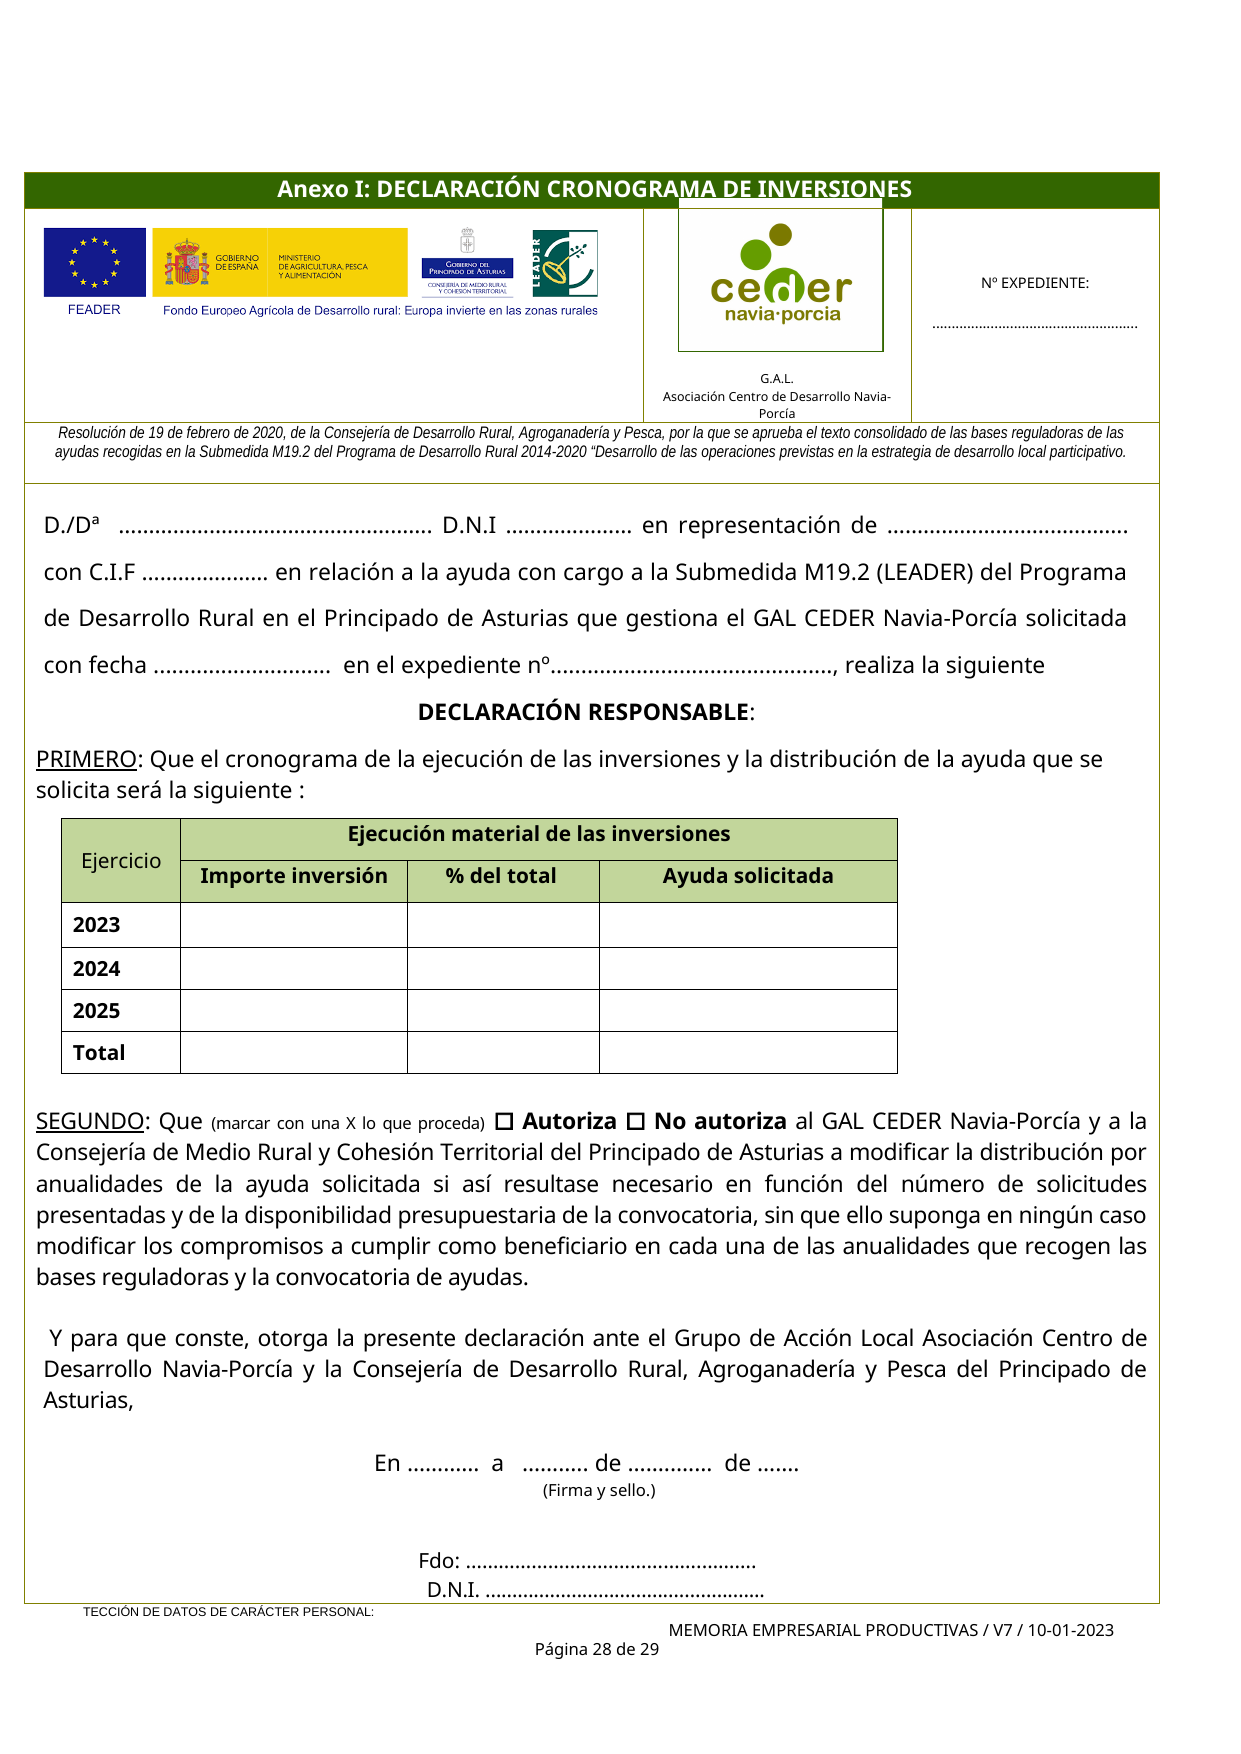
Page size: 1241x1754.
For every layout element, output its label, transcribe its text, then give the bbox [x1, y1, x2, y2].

picture [679, 209, 883, 351]
table_cell Importe inversión [181, 861, 407, 902]
picture [43, 227, 598, 317]
table_cell [181, 1032, 407, 1073]
table_cell [181, 990, 407, 1031]
table_cell [408, 990, 599, 1031]
table_cell Ayuda solicitada [600, 861, 897, 902]
table_cell [600, 903, 897, 947]
table_cell [600, 990, 897, 1031]
table_cell 2024 [62, 948, 180, 989]
table_cell [408, 1032, 599, 1073]
table_cell [25, 209, 643, 227]
table_cell D./Dª ……………………………………………. D.N.I ………………… en representación de …………………………………. con C.I.F ………………… en relación a la ayuda con cargo a la Submedida M19.2 (LEADER) del Programa de Desarrollo Rural en el Principado de Asturias que gestiona el GAL CEDER Navia-Porcía solicitada con fecha ............................. en el expediente nº.............................................., realiza la siguiente DECLARACIÓN RESPONSABLE: PRIMERO: Que el cronograma de la ejecución de las inversiones y la distribución de la ayuda que se solicita será la siguiente : SEGUNDO: Que (marcar con una X lo que proceda) £ Autoriza £ No autoriza al GAL CEDER Navia-Porcía y a la Consejería de Medio Rural y Cohesión Territorial del Principado de Asturias a modificar la distribución por anualidades de la ayuda solicitada si así resultase necesario en función del número de solicitudes presentadas y de la disponibilidad presupuestaria de la convocatoria, sin que ello suponga en ningún caso modificar los compromisos a cumplir como beneficiario en cada una de las anualidades que recogen las bases reguladoras y la convocatoria de ayudas. Y para que conste, otorga la presente declaración ante el Grupo de Acción Local Asociación Centro de Desarrollo Navia-Porcía y la Consejería de Desarrollo Rural, Agroganadería y Pesca del Principado de Asturias, En ………… a ……….. de ……..…… de ……. (Firma y sello.) Fdo: …………………………………….………. D.N.I. ………………………………………….... [25, 484, 1159, 1603]
table_cell Resolución de 19 de febrero de 2020, de la Consejería de Desarrollo Rural, Agroganadería y Pesca, por la que se aprueba el texto consolidado de las bases reguladoras de las ayudas recogidas en la Submedida M19.2 del Programa de Desarrollo Rural 2014-2020 “Desarrollo de las operaciones previstas en la estrategia de desarrollo local participativo. [25, 423, 1159, 483]
table_cell G.A.L. Asociación Centro de Desarrollo Navia-Porcía [644, 209, 911, 422]
table_cell Nº EXPEDIENTE: ..................................................... [912, 209, 1159, 422]
table_cell [181, 903, 407, 947]
table_cell 2025 [62, 990, 180, 1031]
table_cell 2023 [62, 903, 180, 947]
table_cell [600, 1032, 897, 1073]
table_header Ejecución material de las inversiones [181, 819, 897, 860]
table_cell [408, 903, 599, 947]
table_cell [25, 228, 643, 422]
table_cell % del total [408, 861, 599, 902]
table_header Anexo I: DECLARACIÓN CRONOGRAMA DE INVERSIONES [25, 173, 1159, 208]
table_cell [181, 948, 407, 989]
table_header [36, 228, 606, 348]
table_cell [600, 948, 897, 989]
text TECCIÓN DE DATOS DE CARÁCTER PERSONAL: [83, 1604, 1171, 1619]
picture [679, 198, 883, 208]
table_header Ejercicio [62, 819, 180, 902]
table_cell Total [62, 1032, 180, 1073]
table_cell [408, 948, 599, 989]
